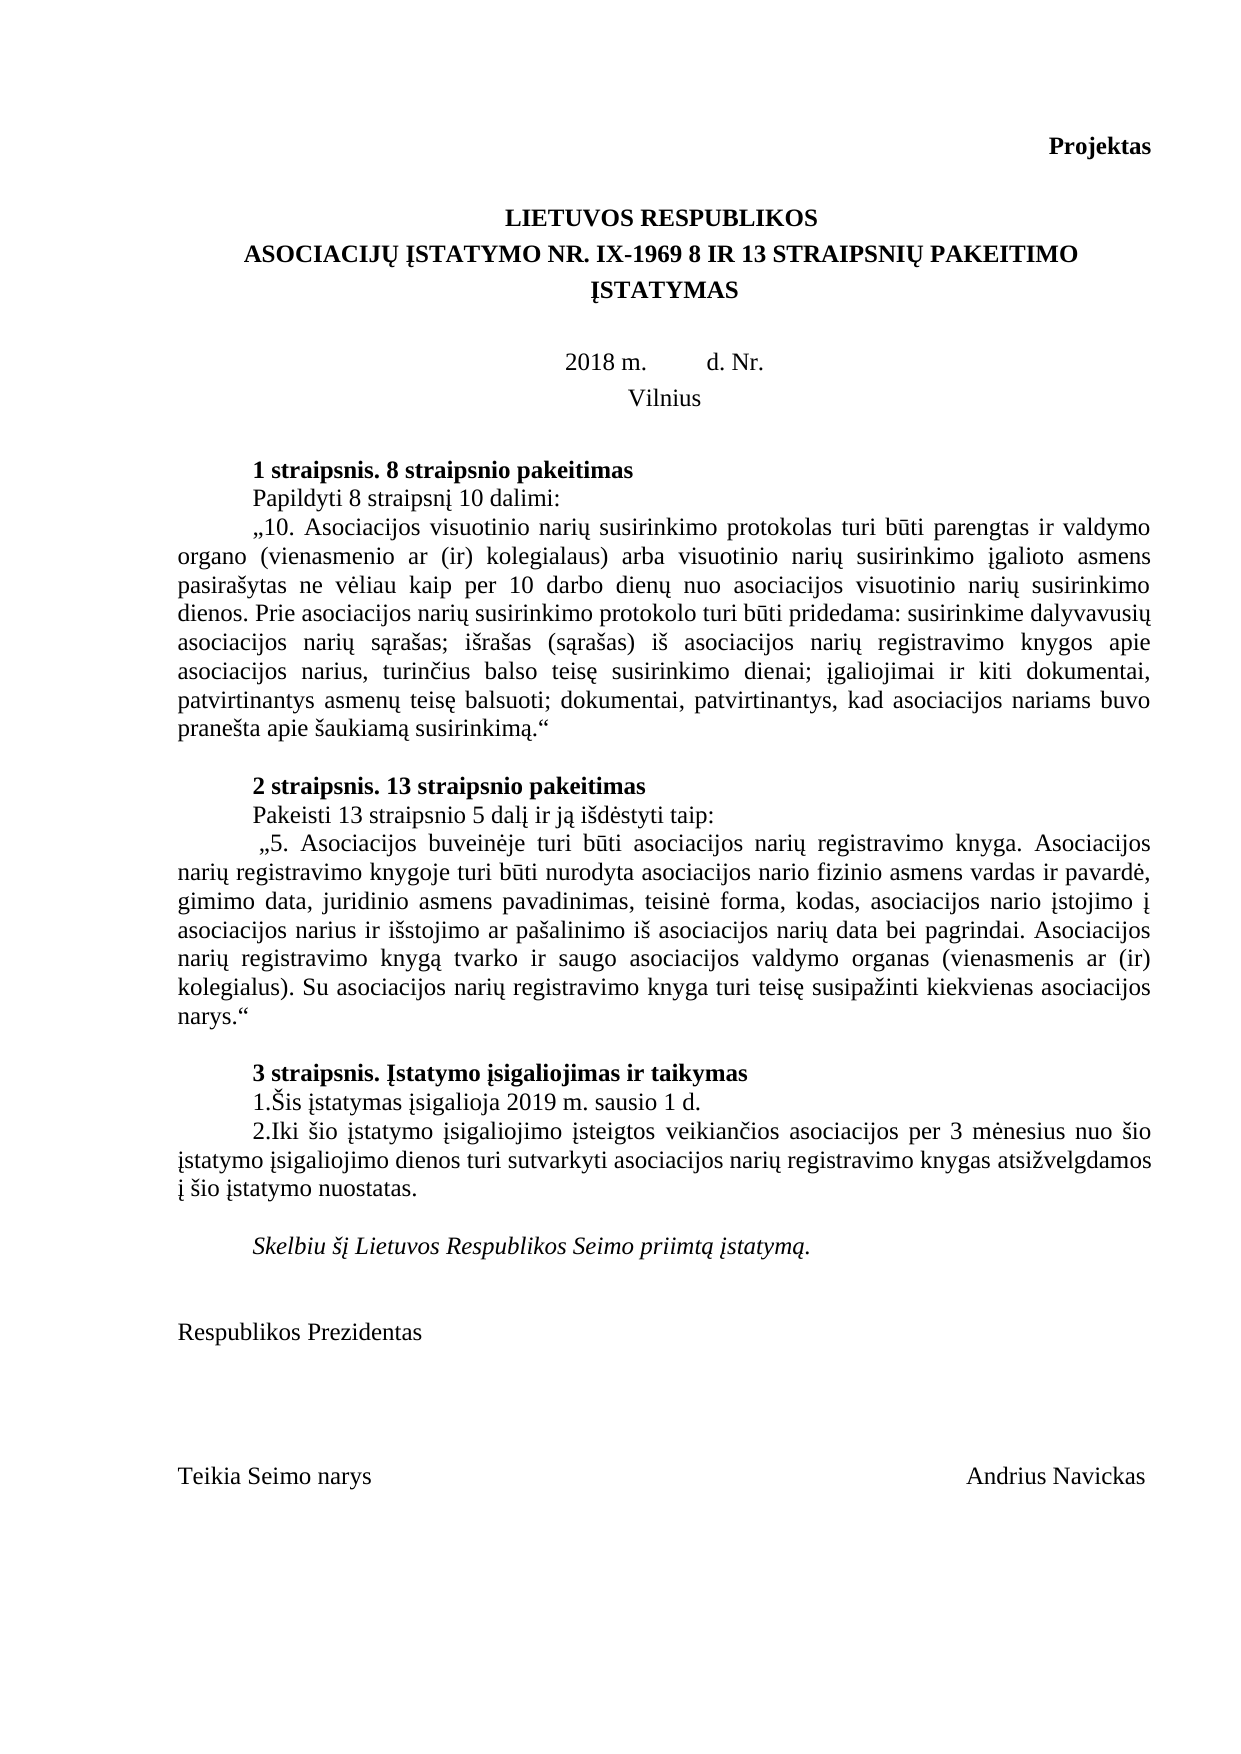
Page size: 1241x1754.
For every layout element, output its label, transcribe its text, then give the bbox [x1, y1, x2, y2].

text 3 straipsnis. Įstatymo įsigaliojimas ir taikymas [177, 1058, 1152, 1087]
text Vilnius [177, 383, 1152, 412]
text 2. Iki šio įstatymo įsigaliojimo įsteigtos veikiančios asociacijos per 3 mėnesius nuo šio įstatymo įsigaliojimo dienos turi sutvarkyti asociacijos narių registravimo knygas atsižvelgdamos į šio įstatymo nuostatas. [177, 1116, 1152, 1202]
text ĮSTATYMAS [177, 275, 1152, 304]
text 2018 m. d. Nr. [177, 347, 1152, 376]
text Teikia Seimo narys Andrius Navickas [177, 1461, 1152, 1490]
text ASOCIACIJŲ ĮSTATYMO NR. IX-1969 8 IR 13 STRAIPSNIŲ PAKEITIMO [177, 239, 1152, 268]
text „10. Asociacijos visuotinio narių susirinkimo protokolas turi būti parengtas ir valdymo organo (vienasmenio ar (ir) kolegialaus) arba visuotinio narių susirinkimo įgalioto asmens pasirašytas ne vėliau kaip per 10 darbo dienų nuo asociacijos visuotinio narių susirinkimo dienos. Prie asociacijos narių susirinkimo protokolo turi būti pridedama: susirinkime dalyvavusių asociacijos narių sąrašas; išrašas (sąrašas) iš asociacijos narių registravimo knygos apie asociacijos narius, turinčius balso teisę susirinkimo dienai; įgaliojimai ir kiti dokumentai, patvirtinantys asmenų teisę balsuoti; dokumentai, patvirtinantys, kad asociacijos nariams buvo pranešta apie šaukiamą susirinkimą.“ [177, 512, 1152, 742]
text Skelbiu šį Lietuvos Respublikos Seimo priimtą įstatymą. [177, 1231, 1152, 1260]
text 2 straipsnis. 13 straipsnio pakeitimas [177, 771, 1152, 800]
text Papildyti 8 straipsnį 10 dalimi: [177, 483, 1152, 512]
text 1. Šis įstatymas įsigalioja 2019 m. sausio 1 d. [252, 1087, 1152, 1116]
text 1 straipsnis. 8 straipsnio pakeitimas [177, 455, 1152, 483]
text Pakeisti 13 straipsnio 5 dalį ir ją išdėstyti taip: [177, 800, 1152, 828]
text „5. Asociacijos buveinėje turi būti asociacijos narių registravimo knyga. Asociacijos narių registravimo knygoje turi būti nurodyta asociacijos nario fizinio asmens vardas ir pavardė, gimimo data, juridinio asmens pavadinimas, teisinė forma, kodas, asociacijos nario įstojimo į asociacijos narius ir išstojimo ar pašalinimo iš asociacijos narių data bei pagrindai. Asociacijos narių registravimo knygą tvarko ir saugo asociacijos valdymo organas (vienasmenis ar (ir) kolegialus). Su asociacijos narių registravimo knyga turi teisę susipažinti kiekvienas asociacijos narys.“ [177, 828, 1152, 1030]
text Projektas [1048, 131, 1152, 160]
text LIETUVOS RESPUBLIKOS [177, 203, 1152, 232]
text Respublikos Prezidentas [177, 1317, 1152, 1346]
